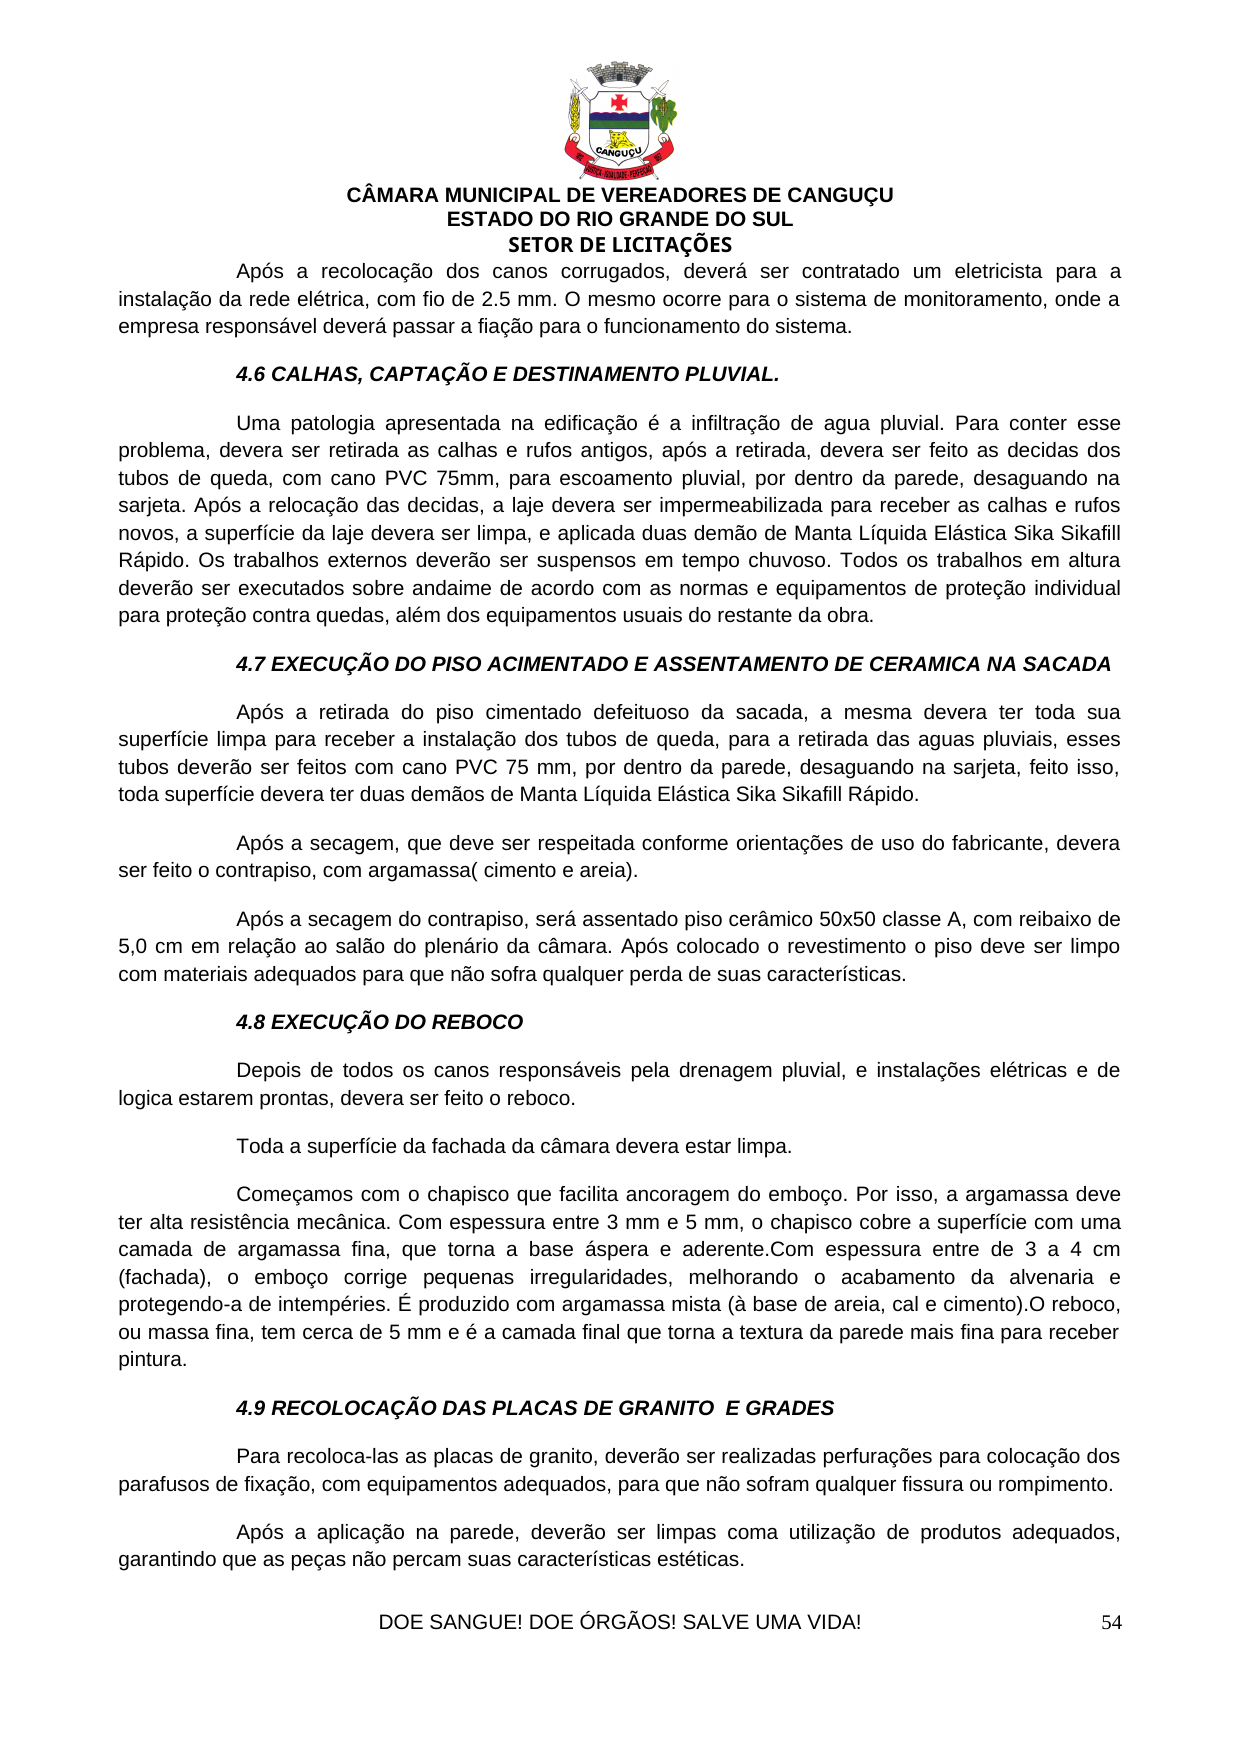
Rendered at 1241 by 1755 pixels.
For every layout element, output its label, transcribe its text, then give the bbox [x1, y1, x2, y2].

text Após a aplicação na parede, deverão ser limpas coma utilização de produtos adequados, garantindo que as peças não percam suas características estéticas. [118, 1520, 1122, 1571]
text Toda a superfície da fachada da câmara devera estar limpa. [118, 1134, 1122, 1158]
text Para recoloca-las as placas de granito, deverão ser realizadas perfurações para colocação dos parafusos de fixação, com equipamentos adequados, para que não sofram qualquer fissura ou rompimento. [118, 1444, 1122, 1495]
text Após a recolocação dos canos corrugados, deverá ser contratado um eletricista para a instalação da rede elétrica, com fio de 2.5 mm. O mesmo ocorre para o sistema de monitoramento, onde a empresa responsável deverá passar a fiação para o funcionamento do sistema. [118, 259, 1122, 338]
text Depois de todos os canos responsáveis pela drenagem pluvial, e instalações elétricas e de logica estarem prontas, devera ser feito o reboco. [118, 1058, 1122, 1109]
text 4.9 RECOLOCAÇÃO DAS PLACAS DE GRANITO E GRADES [118, 1396, 1122, 1419]
text 4.6 CALHAS, CAPTAÇÃO E DESTINAMENTO PLUVIAL. [118, 362, 1122, 386]
text Após a secagem do contrapiso, será assentado piso cerâmico 50x50 classe A, com reibaixo de 5,0 cm em relação ao salão do plenário da câmara. Após colocado o revestimento o piso deve ser limpo com materiais adequados para que não sofra qualquer perda de suas características. [118, 906, 1122, 985]
text Começamos com o chapisco que facilita ancoragem do emboço. Por isso, a argamassa deve ter alta resistência mecânica. Com espessura entre 3 mm e 5 mm, o chapisco cobre a superfície com uma camada de argamassa fina, que torna a base áspera e aderente.Com espessura entre de 3 a 4 cm (fachada), o emboço corrige pequenas irregularidades, melhorando o acabamento da alvenaria e protegendo-a de intempéries. É produzido com argamassa mista (à base de areia, cal e cimento).O reboco, ou massa fina, tem cerca de 5 mm e é a camada final que torna a textura da parede mais fina para receber pintura. [118, 1182, 1122, 1371]
text Após a secagem, que deve ser respeitada conforme orientações de uso do fabricante, devera ser feito o contrapiso, com argamassa( cimento e areia). [118, 831, 1122, 882]
text 4.7 EXECUÇÃO DO PISO ACIMENTADO E ASSENTAMENTO DE CERAMICA NA SACADA [118, 651, 1122, 675]
text Uma patologia apresentada na edificação é a infiltração de agua pluvial. Para conter esse problema, devera ser retirada as calhas e rufos antigos, após a retirada, devera ser feito as decidas dos tubos de queda, com cano PVC 75mm, para escoamento pluvial, por dentro da parede, desaguando na sarjeta. Após a relocação das decidas, a laje devera ser impermeabilizada para receber as calhas e rufos novos, a superfície da laje devera ser limpa, e aplicada duas demão de Manta Líquida Elástica Sika Sikafill Rápido. Os trabalhos externos deverão ser suspensos em tempo chuvoso. Todos os trabalhos em altura deverão ser executados sobre andaime de acordo com as normas e equipamentos de proteção individual para proteção contra quedas, além dos equipamentos usuais do restante da obra. [118, 411, 1122, 627]
text Após a retirada do piso cimentado defeituoso da sacada, a mesma devera ter toda sua superfície limpa para receber a instalação dos tubos de queda, para a retirada das aguas pluviais, esses tubos deverão ser feitos com cano PVC 75 mm, por dentro da parede, desaguando na sarjeta, feito isso, toda superfície devera ter duas demãos de Manta Líquida Elástica Sika Sikafill Rápido. [118, 700, 1122, 806]
text 4.8 EXECUÇÃO DO REBOCO [118, 1010, 1122, 1034]
